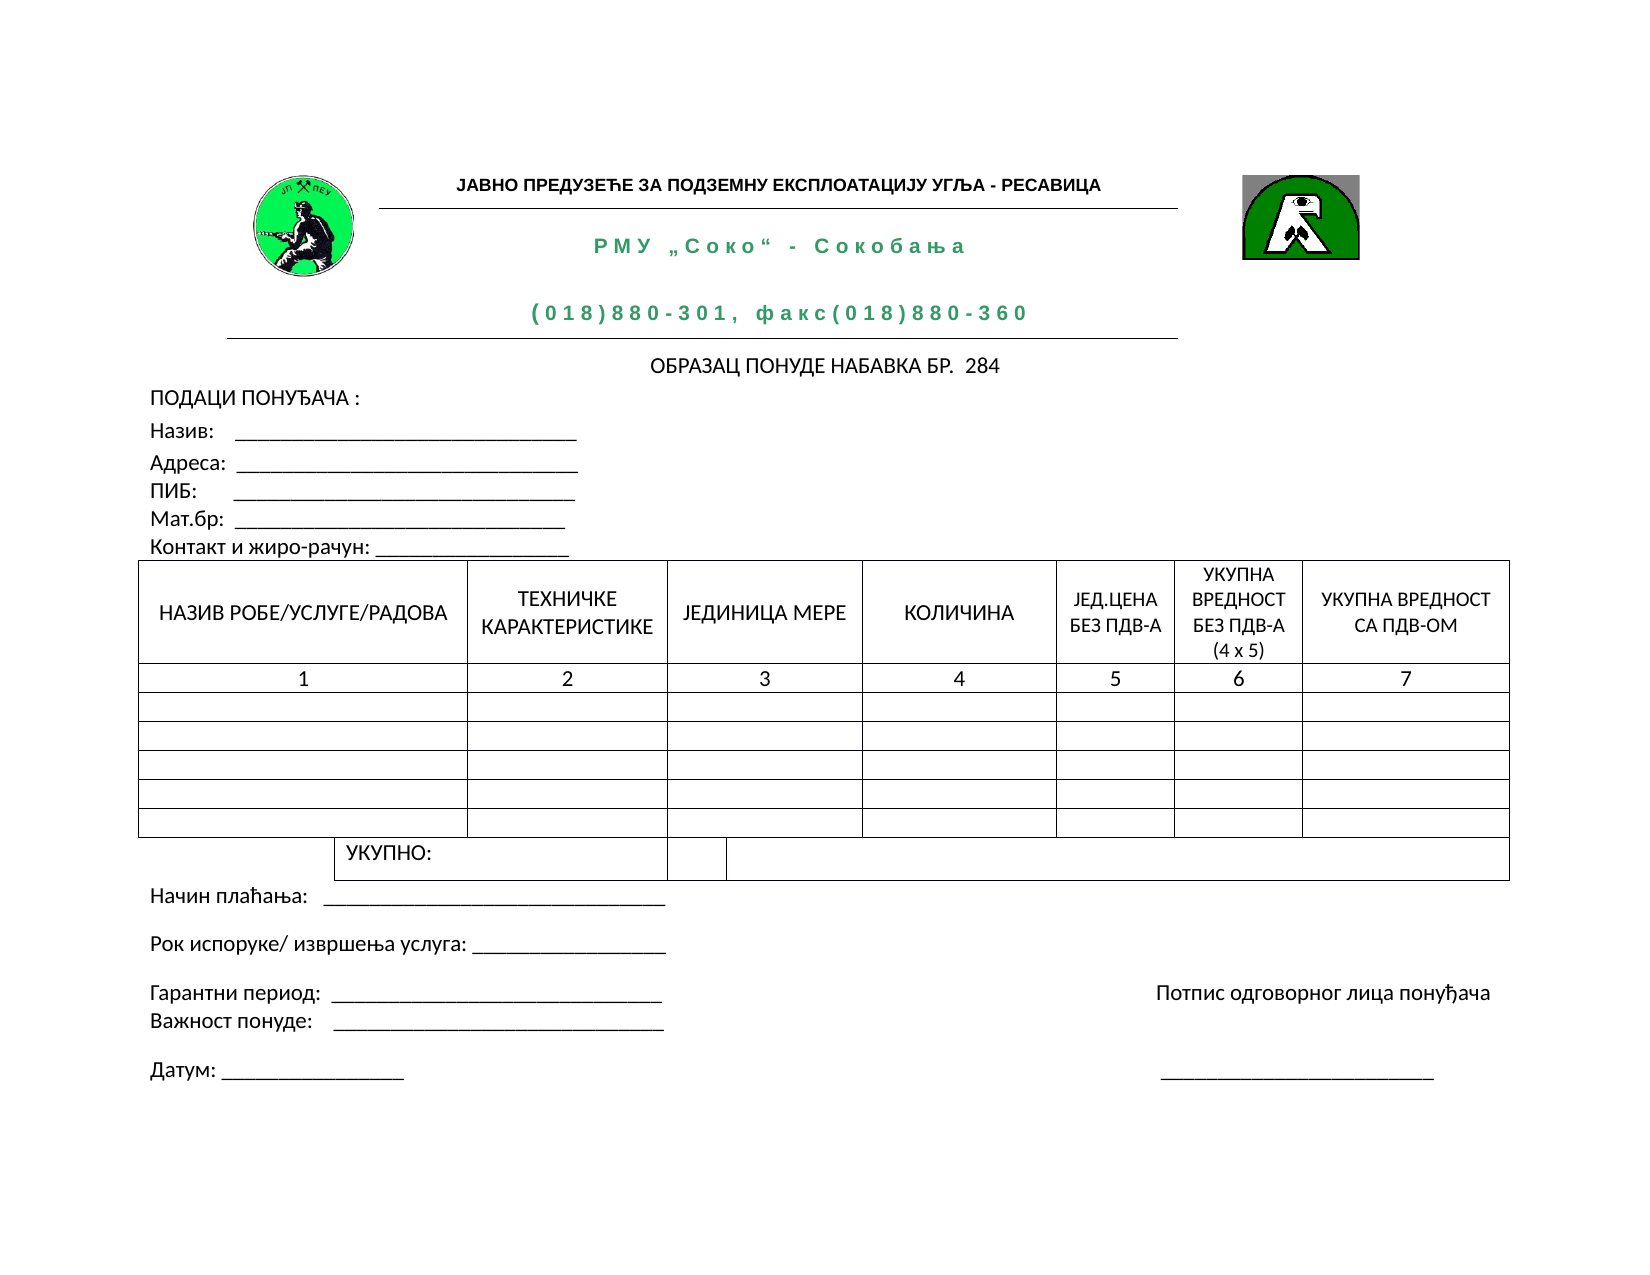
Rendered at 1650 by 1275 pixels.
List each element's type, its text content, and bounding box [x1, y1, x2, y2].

table_cell [1303, 693, 1509, 721]
table_header ТЕХНИЧКЕ КАРАКТЕРИСТИКЕ [468, 561, 667, 663]
text ОБРАЗАЦ ПОНУДЕ НАБАВКА БР. 284 [150, 351, 1500, 379]
table_cell [863, 693, 1056, 721]
table_header [227, 150, 379, 338]
table_cell [727, 838, 1509, 880]
table_cell [468, 693, 667, 721]
table_cell [139, 751, 467, 779]
table_cell [1175, 751, 1302, 779]
table_cell [139, 838, 334, 880]
text Контакт и жиро-рачун: _________________ [150, 532, 1500, 560]
table_cell [668, 809, 862, 837]
table_header ЈЕДИНИЦА МЕРЕ [668, 561, 862, 663]
table_cell [668, 780, 862, 808]
table_cell [863, 751, 1056, 779]
table_cell [139, 722, 467, 750]
table_cell РМУ „Соко“ - Сокобања (018)880-301, факс(018)880-360 [379, 209, 1178, 338]
table_cell [1303, 780, 1509, 808]
table_cell [863, 722, 1056, 750]
table_cell [1175, 809, 1302, 837]
table_cell [1175, 693, 1302, 721]
table_cell [139, 693, 467, 721]
table_cell [1057, 722, 1174, 750]
table_header [1178, 150, 1424, 338]
text ПОДАЦИ ПОНУЂАЧА : [150, 383, 1500, 412]
picture [252, 175, 354, 277]
table_cell [668, 751, 862, 779]
table_header НАЗИВ РОБЕ/УСЛУГЕ/РАДОВА [139, 561, 467, 663]
picture [1242, 175, 1360, 260]
table_cell 4 [863, 664, 1056, 692]
text Гарантни период: _____________________________ Потпис одговорног лица понуђача Важност понуде: _____________________________ [150, 978, 1500, 1034]
table_cell УКУПНО: [335, 838, 667, 880]
table_cell 5 [1057, 664, 1174, 692]
table_header ЈАВНО ПРЕДУЗЕЋЕ ЗА ПОДЗЕМНУ ЕКСПЛОАТАЦИЈУ УГЉА - РЕСАВИЦА [379, 150, 1178, 208]
table_cell [468, 722, 667, 750]
table_cell 3 [668, 664, 862, 692]
table_cell 6 [1175, 664, 1302, 692]
table_cell [863, 780, 1056, 808]
table_cell [668, 693, 862, 721]
table_cell [468, 809, 667, 837]
table_cell 7 [1303, 664, 1509, 692]
table_header УКУПНА ВРЕДНОСТ СА ПДВ-ОМ [1303, 561, 1509, 663]
table_cell [668, 722, 862, 750]
text Начин плаћања: ______________________________ [150, 881, 1500, 909]
table_cell [1175, 722, 1302, 750]
text Адреса: ______________________________ [150, 448, 1500, 476]
table_cell [668, 838, 726, 880]
table_header КОЛИЧИНА [863, 561, 1056, 663]
table_cell [1057, 751, 1174, 779]
table_cell [1057, 780, 1174, 808]
table_header УКУПНА ВРЕДНОСТ БЕЗ ПДВ-А (4 x 5) [1175, 561, 1302, 663]
table_cell [1303, 751, 1509, 779]
text Мат.бр: _____________________________ [150, 504, 1500, 532]
table_cell [139, 809, 467, 837]
table_cell [139, 780, 467, 808]
table_cell [468, 751, 667, 779]
table_cell [1057, 809, 1174, 837]
table_cell [1057, 693, 1174, 721]
table_cell [1175, 780, 1302, 808]
text Датум: ________________ ________________________ [150, 1055, 1500, 1083]
table_cell 2 [468, 664, 667, 692]
table_cell [863, 809, 1056, 837]
table_header ЈЕД.ЦЕНА БЕЗ ПДВ-А [1057, 561, 1174, 663]
table_cell [1303, 809, 1509, 837]
text Назив: ______________________________ [150, 416, 1500, 444]
table_cell 1 [139, 664, 467, 692]
text ПИБ: ______________________________ [150, 476, 1500, 504]
table_cell [468, 780, 667, 808]
text Рок испоруке/ извршења услуга: _________________ [150, 929, 1500, 958]
table_cell [1303, 722, 1509, 750]
